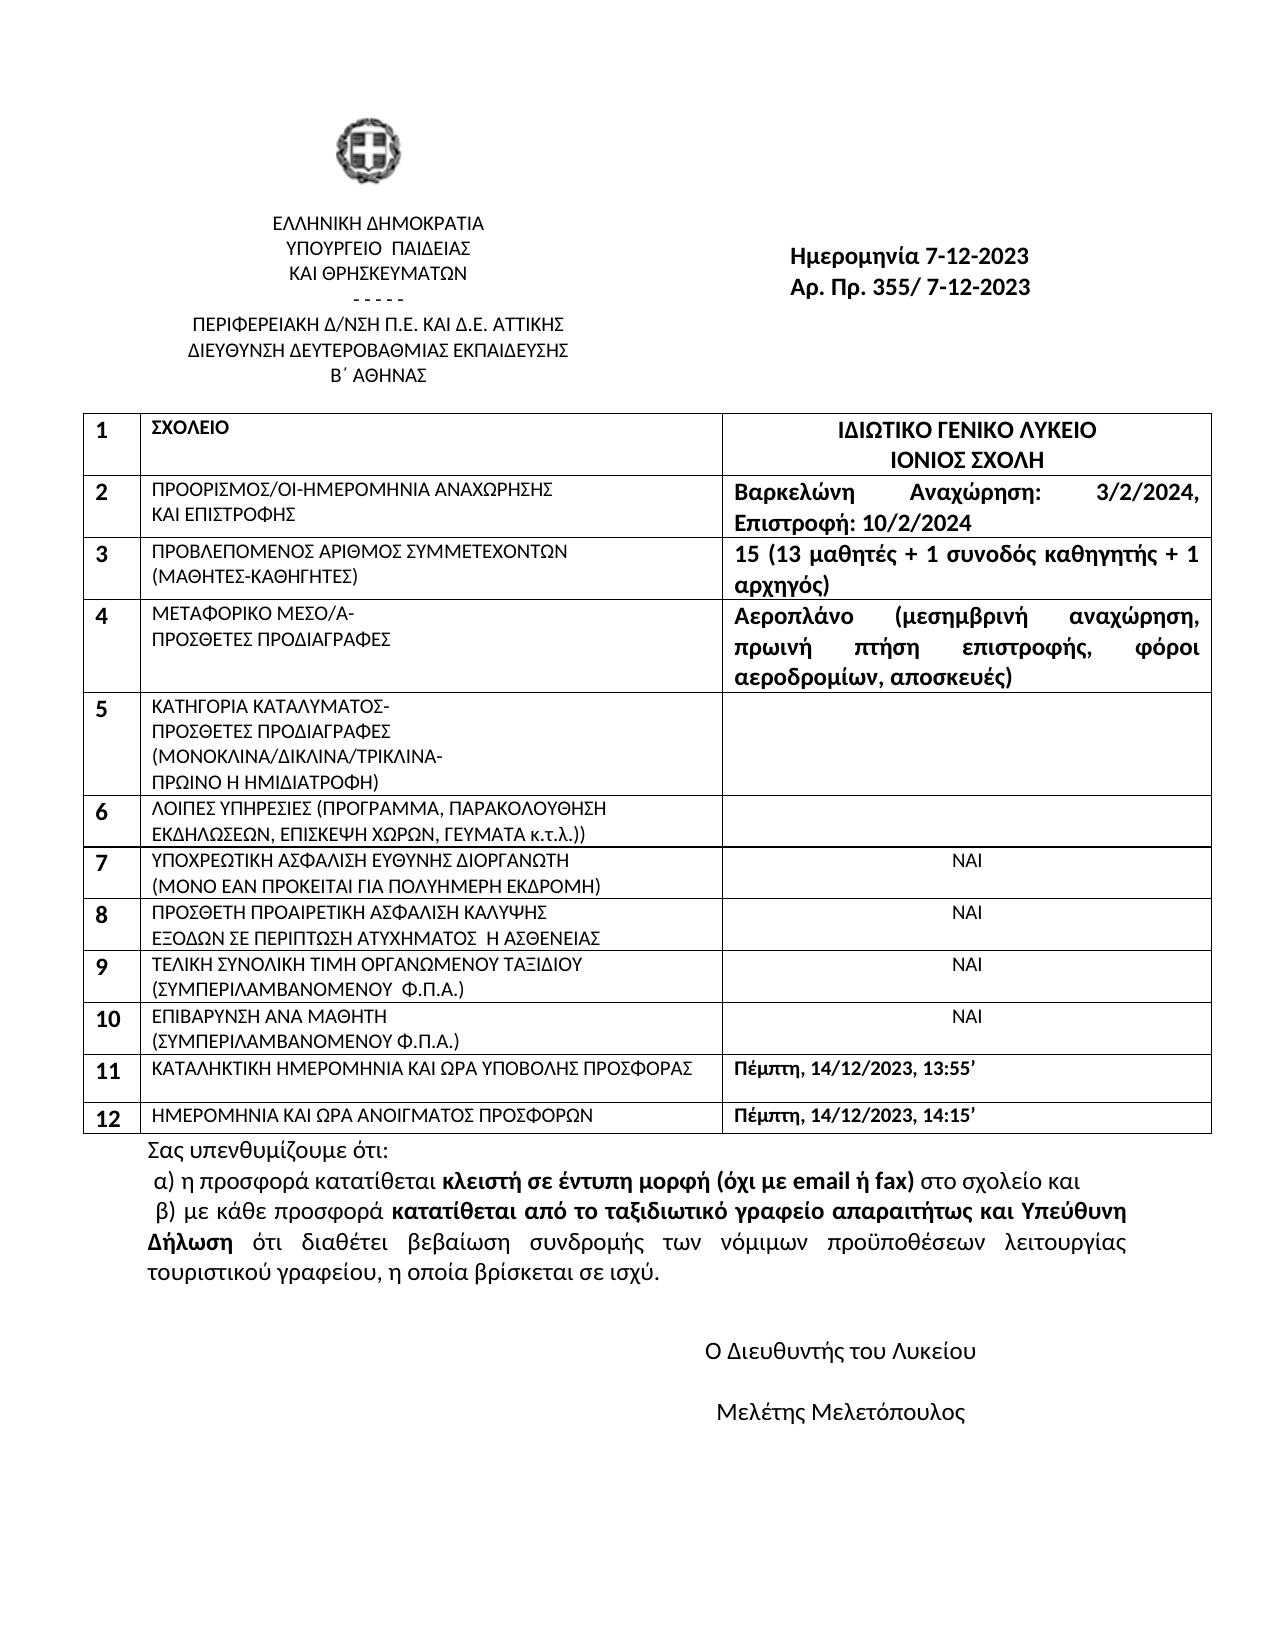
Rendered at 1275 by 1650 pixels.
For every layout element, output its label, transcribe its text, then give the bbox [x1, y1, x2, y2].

table_cell 8 [84, 899, 140, 950]
table_cell [723, 796, 1211, 846]
table_cell ΥΠΟΧΡΕΩΤΙΚΗ ΑΣΦΑΛΙΣΗ ΕΥΘΥΝΗΣ ΔΙΟΡΓΑΝΩΤΗ (ΜΟΝΟ ΕΑΝ ΠΡΟΚΕΙΤΑΙ ΓΙΑ ΠΟΛΥΗΜΕΡΗ ΕΚΔΡΟΜΗ) [141, 848, 722, 898]
table_cell Πέμπτη, 14/12/2023, 14:15’ [723, 1103, 1211, 1133]
table_header Ημερομηνία 7-12-2023 Αρ. Πρ. 355/ 7-12-2023 [629, 210, 1130, 413]
table_cell 15 (13 μαθητές + 1 συνοδός καθηγητής + 1 αρχηγός) [723, 538, 1211, 599]
table_cell Πέμπτη, 14/12/2023, 13:55’ [723, 1055, 1211, 1102]
table_cell 4 [84, 600, 140, 692]
table_cell ΤΕΛΙΚΗ ΣΥΝΟΛΙΚΗ ΤΙΜΗ ΟΡΓΑΝΩΜΕΝΟΥ ΤΑΞΙΔΙΟΥ (ΣΥΜΠΕΡΙΛΑΜΒΑΝΟΜΕΝΟΥ Φ.Π.Α.) [141, 951, 722, 1002]
table_cell 11 [84, 1055, 140, 1102]
table_header [84, 210, 128, 413]
table_cell Αεροπλάνο (μεσημβρινή αναχώρηση, πρωινή πτήση επιστροφής, φόροι αεροδρομίων, αποσκευές) [723, 600, 1211, 692]
table_cell 2 [84, 476, 140, 537]
table_cell ΠΡΟΣΘΕΤΗ ΠΡΟΑΙΡΕΤΙΚΗ ΑΣΦΑΛΙΣΗ ΚΑΛΥΨΗΣ ΕΞΟΔΩΝ ΣΕ ΠΕΡΙΠΤΩΣΗ ΑΤΥΧΗΜΑΤΟΣ Ή ΑΣΘΕΝΕΙΑΣ [141, 899, 722, 950]
text [645, 1297, 1036, 1434]
table_cell 7 [84, 848, 140, 898]
table_cell [723, 693, 1211, 794]
table_cell ΣΧΟΛΕΙΟ [141, 414, 722, 475]
table_cell 9 [84, 951, 140, 1002]
table_cell ΗΜΕΡΟΜΗΝΙΑ ΚΑΙ ΩΡΑ ΑΝΟΙΓΜΑΤΟΣ ΠΡΟΣΦΟΡΩΝ [141, 1103, 722, 1133]
table_cell 10 [84, 1003, 140, 1054]
table_cell ΚΑΤΗΓΟΡΙΑ ΚΑΤΑΛΥΜΑΤΟΣ- ΠΡΟΣΘΕΤΕΣ ΠΡΟΔΙΑΓΡΑΦΕΣ (ΜΟΝΟΚΛΙΝΑ/ΔΙΚΛΙΝΑ/ΤΡΙΚΛΙΝΑ- ΠΡΩΙΝΟ Ή ΗΜΙΔΙΑΤΡΟΦΗ) [141, 693, 722, 794]
table_cell 12 [84, 1103, 140, 1133]
table_cell ΠΡΟΟΡΙΣΜΟΣ/ΟΙ-ΗΜΕΡΟΜΗΝΙΑ ΑΝΑΧΩΡΗΣΗΣ ΚΑΙ ΕΠΙΣΤΡΟΦΗΣ [141, 476, 722, 537]
table_cell Βαρκελώνη Αναχώρηση: 3/2/2024, Επιστροφή: 10/2/2024 [723, 476, 1211, 537]
table_cell ΠΡΟΒΛΕΠΟΜΕΝΟΣ ΑΡΙΘΜΟΣ ΣΥΜΜΕΤΕΧΟΝΤΩΝ (ΜΑΘΗΤΕΣ-ΚΑΘΗΓΗΤΕΣ) [141, 538, 722, 599]
table_header [1130, 210, 1211, 413]
text β) με κάθε προσφορά κατατίθεται από το ταξιδιωτικό γραφείο απαραιτήτως και Υπεύθυνη Δήλωση ότι διαθέτει βεβαίωση συνδρομής των νόμιμων προϋποθέσεων λειτουργίας τουριστικού γραφείου, η οποία βρίσκεται σε ισχύ. [148, 1195, 1127, 1287]
table_cell ΜΕΤΑΦΟΡΙΚΟ ΜΕΣΟ/Α- ΠΡΟΣΘΕΤΕΣ ΠΡΟΔΙΑΓΡΑΦΕΣ [141, 600, 722, 692]
text α) η προσφορά κατατίθεται κλειστή σε έντυπη μορφή (όχι με email ή fax) στο σχολείο και [148, 1165, 1127, 1195]
table_cell ΙΔΙΩΤΙΚΟ ΓΕΝΙΚΟ ΛΥΚΕΙΟ ΙΟΝΙΟΣ ΣΧΟΛΗ [723, 414, 1211, 475]
table_cell ΝΑΙ [723, 1003, 1211, 1054]
table_cell 1 [84, 414, 140, 475]
table_cell ΝΑΙ [723, 848, 1211, 898]
text Μελέτης Μελετόπουλος [660, 1397, 1021, 1427]
table_cell 5 [84, 693, 140, 794]
table_cell ΚΑΤΑΛΗΚΤΙΚΗ ΗΜΕΡΟΜΗΝΙΑ ΚΑΙ ΩΡΑ ΥΠΟΒΟΛΗΣ ΠΡΟΣΦΟΡΑΣ [141, 1055, 722, 1102]
table_header ΕΛΛΗΝΙΚΗ ΔΗΜΟΚΡΑΤΙΑ ΥΠΟΥΡΓΕΙΟ ΠΑΙΔΕΙΑΣ ΚΑΙ ΘΡΗΣΚΕΥΜΑΤΩΝ - - - - - ΠΕΡΙΦΕΡΕΙΑΚΗ Δ/ΝΣΗ Π.Ε. ΚΑΙ Δ.Ε. ΑΤΤΙΚΗΣ ΔΙΕΥΘΥΝΣΗ ΔΕΥΤΕΡΟΒΑΘΜΙΑΣ ΕΚΠΑΙΔΕΥΣΗΣ Β΄ ΑΘΗΝΑΣ [128, 210, 629, 413]
text Σας υπενθυμίζουμε ότι: [148, 1134, 1127, 1165]
table_cell ΕΠΙΒΑΡΥΝΣΗ ΑΝΑ ΜΑΘΗΤΗ (ΣΥΜΠΕΡΙΛΑΜΒΑΝΟΜΕΝΟΥ Φ.Π.Α.) [141, 1003, 722, 1054]
table_cell 6 [84, 796, 140, 846]
text Ο Διευθυντής του Λυκείου [660, 1336, 1021, 1366]
table_cell ΛΟΙΠΕΣ ΥΠΗΡΕΣΙΕΣ (ΠΡΟΓΡΑΜΜΑ, ΠΑΡΑΚΟΛΟΥΘΗΣΗ ΕΚΔΗΛΩΣΕΩΝ, ΕΠΙΣΚΕΨΗ ΧΩΡΩΝ, ΓΕΥΜΑΤΑ κ.τ.λ.)) [141, 796, 722, 846]
table_cell ΝΑΙ [723, 951, 1211, 1002]
table_cell 3 [84, 538, 140, 599]
table_cell ΝΑΙ [723, 899, 1211, 950]
